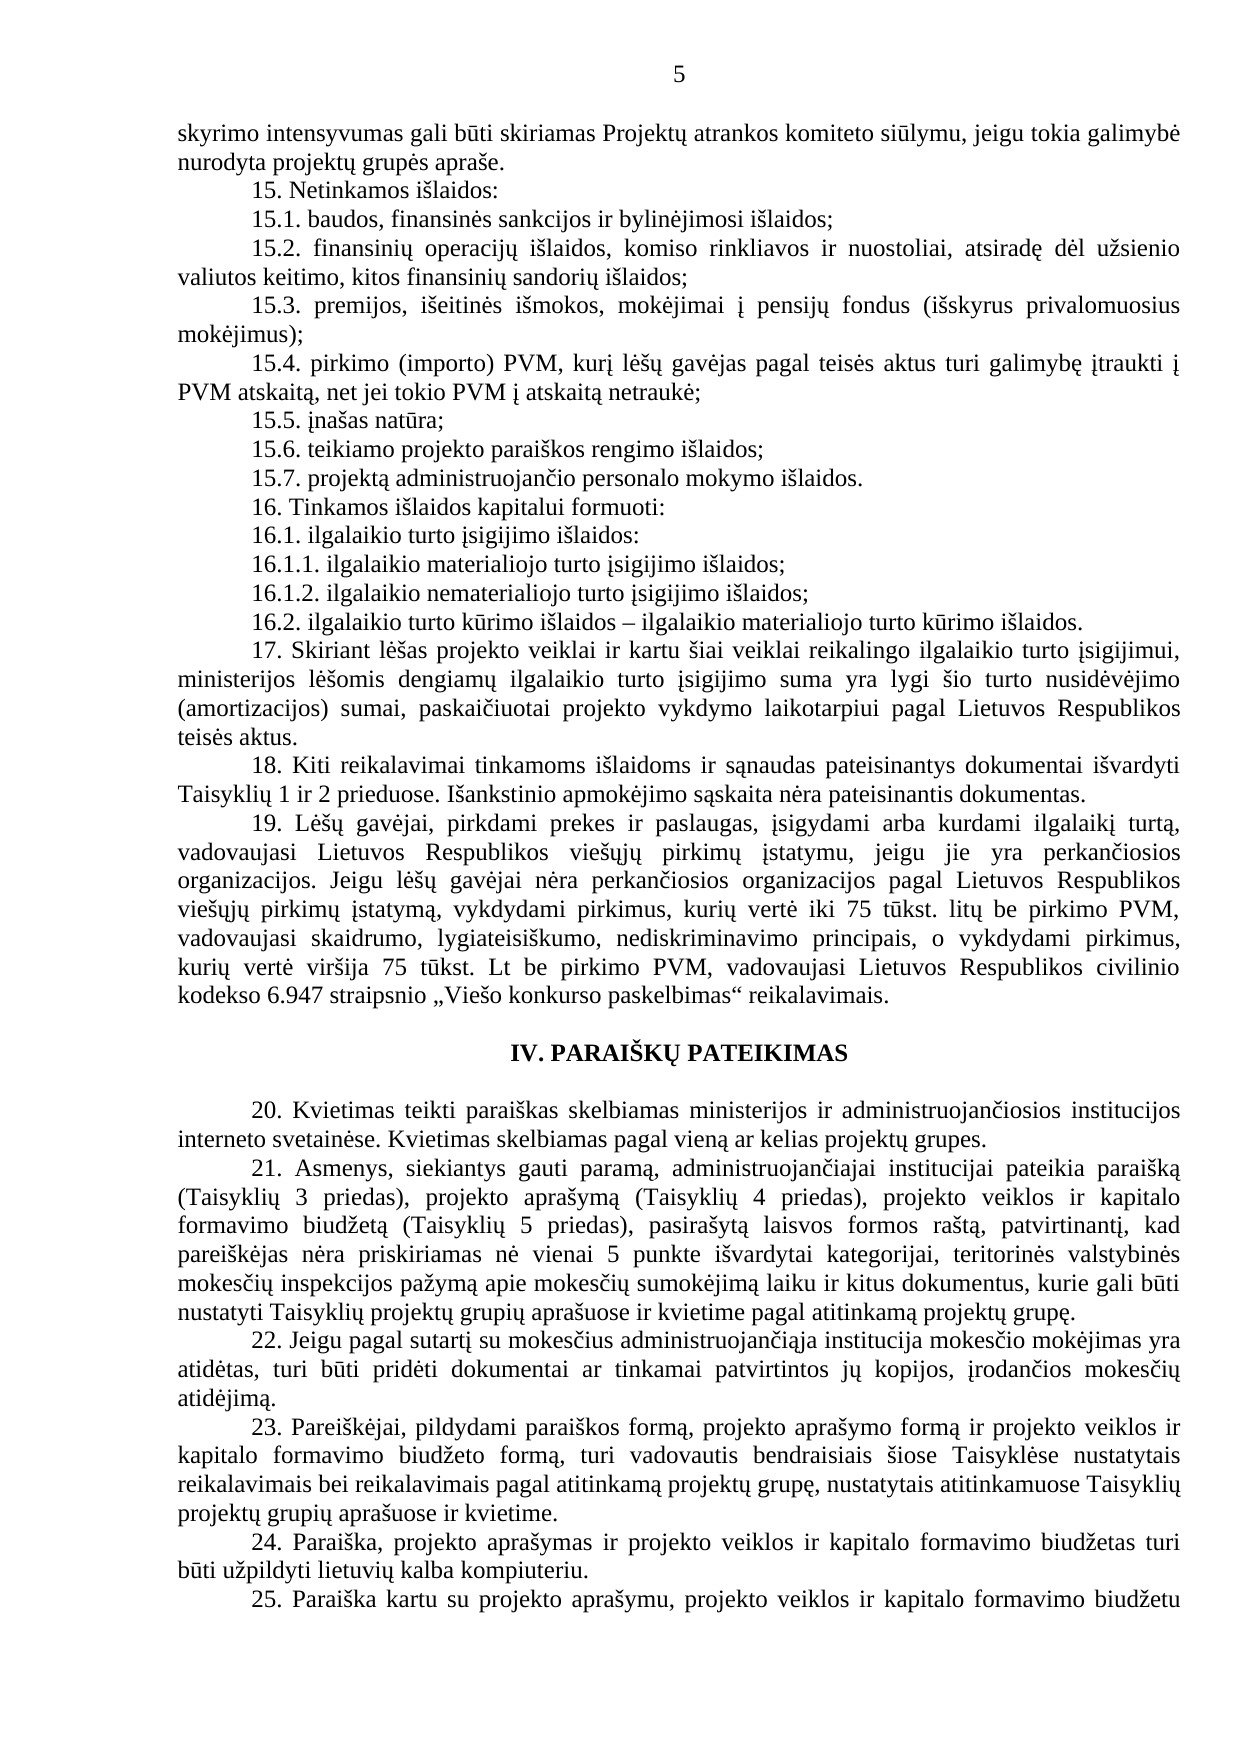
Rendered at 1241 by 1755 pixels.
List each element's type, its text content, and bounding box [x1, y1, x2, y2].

text 15.3. premijos, išeitinės išmokos, mokėjimai į pensijų fondus (išskyrus privalomuosius mokėjimus); [177, 291, 1181, 348]
text 16.1. ilgalaikio turto įsigijimo išlaidos: [177, 521, 1181, 549]
text IV. PARAIŠKŲ PATEIKIMAS [177, 1038, 1181, 1067]
text 15.2. finansinių operacijų išlaidos, komiso rinkliavos ir nuostoliai, atsiradę dėl užsienio valiutos keitimo, kitos finansinių sandorių išlaidos; [177, 233, 1181, 291]
text 16. Tinkamos išlaidos kapitalui formuoti: [177, 492, 1181, 521]
text 15.7. projektą administruojančio personalo mokymo išlaidos. [177, 463, 1181, 492]
text 15.6. teikiamo projekto paraiškos rengimo išlaidos; [177, 434, 1181, 463]
text 23. Pareiškėjai, pildydami paraiškos formą, projekto aprašymo formą ir projekto veiklos ir kapitalo formavimo biudžeto formą, turi vadovautis bendraisiais šiose Taisyklėse nustatytais reikalavimais bei reikalavimais pagal atitinkamą projektų grupę, nustatytais atitinkamuose Taisyklių projektų grupių aprašuose ir kvietime. [177, 1412, 1181, 1527]
text 15.4. pirkimo (importo) PVM, kurį lėšų gavėjas pagal teisės aktus turi galimybę įtraukti į PVM atskaitą, net jei tokio PVM į atskaitą netraukė; [177, 348, 1181, 406]
text 15.5. įnašas natūra; [177, 406, 1181, 434]
text skyrimo intensyvumas gali būti skiriamas Projektų atrankos komiteto siūlymu, jeigu tokia galimybė nurodyta projektų grupės apraše. [177, 118, 1181, 176]
text 16.1.2. ilgalaikio nematerialiojo turto įsigijimo išlaidos; [177, 578, 1181, 607]
text 15. Netinkamos išlaidos: [177, 176, 1181, 204]
text 21. Asmenys, siekiantys gauti paramą, administruojančiajai institucijai pateikia paraišką (Taisyklių 3 priedas), projekto aprašymą (Taisyklių 4 priedas), projekto veiklos ir kapitalo formavimo biudžetą (Taisyklių 5 priedas), pasirašytą laisvos formos raštą, patvirtinantį, kad pareiškėjas nėra priskiriamas nė vienai 5 punkte išvardytai kategorijai, teritorinės valstybinės mokesčių inspekcijos pažymą apie mokesčių sumokėjimą laiku ir kitus dokumentus, kurie gali būti nustatyti Taisyklių projektų grupių aprašuose ir kvietime pagal atitinkamą projektų grupę. [177, 1153, 1181, 1326]
text 16.1.1. ilgalaikio materialiojo turto įsigijimo išlaidos; [177, 549, 1181, 578]
text 25. Paraiška kartu su projekto aprašymu, projekto veiklos ir kapitalo formavimo biudžetu [177, 1584, 1181, 1613]
text 16.2. ilgalaikio turto kūrimo išlaidos – ilgalaikio materialiojo turto kūrimo išlaidos. [177, 607, 1181, 636]
text 18. Kiti reikalavimai tinkamoms išlaidoms ir sąnaudas pateisinantys dokumentai išvardyti Taisyklių 1 ir 2 prieduose. Išankstinio apmokėjimo sąskaita nėra pateisinantis dokumentas. [177, 751, 1181, 808]
text 15.1. baudos, finansinės sankcijos ir bylinėjimosi išlaidos; [177, 204, 1181, 233]
text 24. Paraiška, projekto aprašymas ir projekto veiklos ir kapitalo formavimo biudžetas turi būti užpildyti lietuvių kalba kompiuteriu. [177, 1527, 1181, 1584]
text 20. Kvietimas teikti paraiškas skelbiamas ministerijos ir administruojančiosios institucijos interneto svetainėse. Kvietimas skelbiamas pagal vieną ar kelias projektų grupes. [177, 1096, 1181, 1153]
text 19. Lėšų gavėjai, pirkdami prekes ir paslaugas, įsigydami arba kurdami ilgalaikį turtą, vadovaujasi Lietuvos Respublikos viešųjų pirkimų įstatymu, jeigu jie yra perkančiosios organizacijos. Jeigu lėšų gavėjai nėra perkančiosios organizacijos pagal Lietuvos Respublikos viešųjų pirkimų įstatymą, vykdydami pirkimus, kurių vertė iki 75 tūkst. litų be pirkimo PVM, vadovaujasi skaidrumo, lygiateisiškumo, nediskriminavimo principais, o vykdydami pirkimus, kurių vertė viršija 75 tūkst. Lt be pirkimo PVM, vadovaujasi Lietuvos Respublikos civilinio kodekso 6.947 straipsnio „Viešo konkurso paskelbimas“ reikalavimais. [177, 808, 1181, 1009]
text 22. Jeigu pagal sutartį su mokesčius administruojančiąja institucija mokesčio mokėjimas yra atidėtas, turi būti pridėti dokumentai ar tinkamai patvirtintos jų kopijos, įrodančios mokesčių atidėjimą. [177, 1326, 1181, 1412]
text 17. Skiriant lėšas projekto veiklai ir kartu šiai veiklai reikalingo ilgalaikio turto įsigijimui, ministerijos lėšomis dengiamų ilgalaikio turto įsigijimo suma yra lygi šio turto nusidėvėjimo (amortizacijos) sumai, paskaičiuotai projekto vykdymo laikotarpiui pagal Lietuvos Respublikos teisės aktus. [177, 636, 1181, 751]
